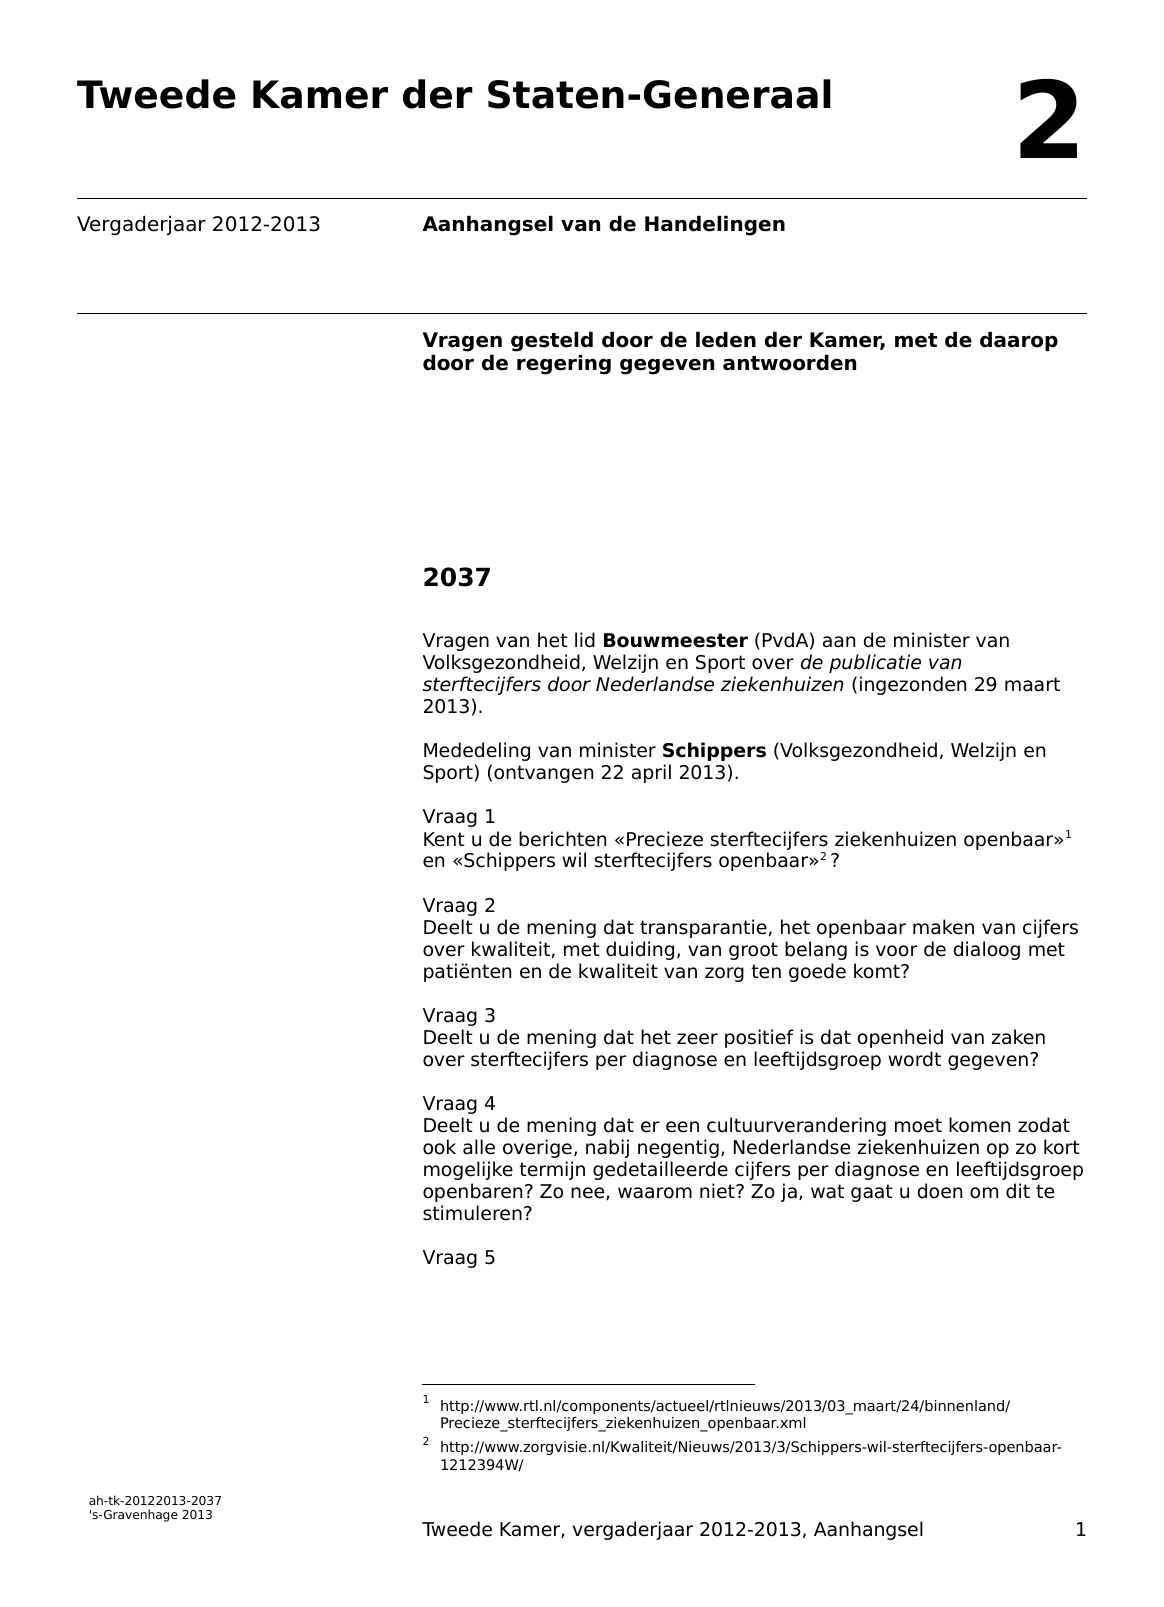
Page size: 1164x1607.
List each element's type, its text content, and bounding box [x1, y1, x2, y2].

text Vraag 1 [422, 806, 1087, 828]
text Deelt u de mening dat het zeer positief is dat openheid van zaken over sterftecijfers per diagnose en leeftijdsgroep wordt gegeven? [422, 1027, 1087, 1071]
text Deelt u de mening dat er een cultuurverandering moet komen zodat ook alle overige, nabij negentig, Nederlandse ziekenhuizen op zo kort mogelijke termijn gedetailleerde cijfers per diagnose en leeftijdsgroep openbaren? Zo nee, waarom niet? Zo ja, wat gaat u doen om dit te stimuleren? [422, 1115, 1087, 1225]
text Mededeling van minister Schippers (Volksgezondheid, Welzijn en Sport) (ontvangen 22 april 2013). [422, 740, 1087, 784]
text http://www.rtl.nl/components/actueel/rtlnieuws/2013/03_maart/24/binnenland/Precieze_sterftecijfers_ziekenhuizen_openbaar.xml [422, 1393, 1087, 1432]
text Vragen van het lid Bouwmeester (PvdA) aan de minister van Volksgezondheid, Welzijn en Sport over de publicatie van sterftecijfers door Nederlandse ziekenhuizen (ingezonden 29 maart 2013). [422, 630, 1087, 718]
table_header 2 [886, 59, 1087, 198]
table_cell [77, 314, 422, 375]
text Vraag 2 [422, 894, 1087, 917]
table_cell Aanhangsel van de Handelingen [422, 199, 1087, 313]
text 2037 [422, 563, 1087, 592]
text http://www.zorgvisie.nl/Kwaliteit/Nieuws/2013/3/Schippers-wil-sterftecijfers-openbaar-1212394W/ [422, 1435, 1087, 1474]
text Kent u de berichten «Precieze sterftecijfers ziekenhuizen openbaar» en «Schippers wil sterftecijfers openbaar»? [422, 828, 1087, 872]
table_cell Vergaderjaar 2012-2013 [77, 199, 422, 313]
text Vraag 5 [422, 1247, 1087, 1269]
text 's-Gravenhage 2013 [88, 1508, 323, 1522]
table_cell Vragen gesteld door de leden der Kamer, met de daarop door de regering gegeven antwoorden [422, 314, 1087, 375]
text Deelt u de mening dat transparantie, het openbaar maken van cijfers over kwaliteit, met duiding, van groot belang is voor de dialoog met patiënten en de kwaliteit van zorg ten goede komt? [422, 917, 1087, 982]
text Vraag 3 [422, 1005, 1087, 1027]
text ah-tk-20122013-2037 [88, 1494, 323, 1508]
table_header Tweede Kamer der Staten-Generaal [77, 59, 886, 198]
text Vraag 4 [422, 1093, 1087, 1115]
